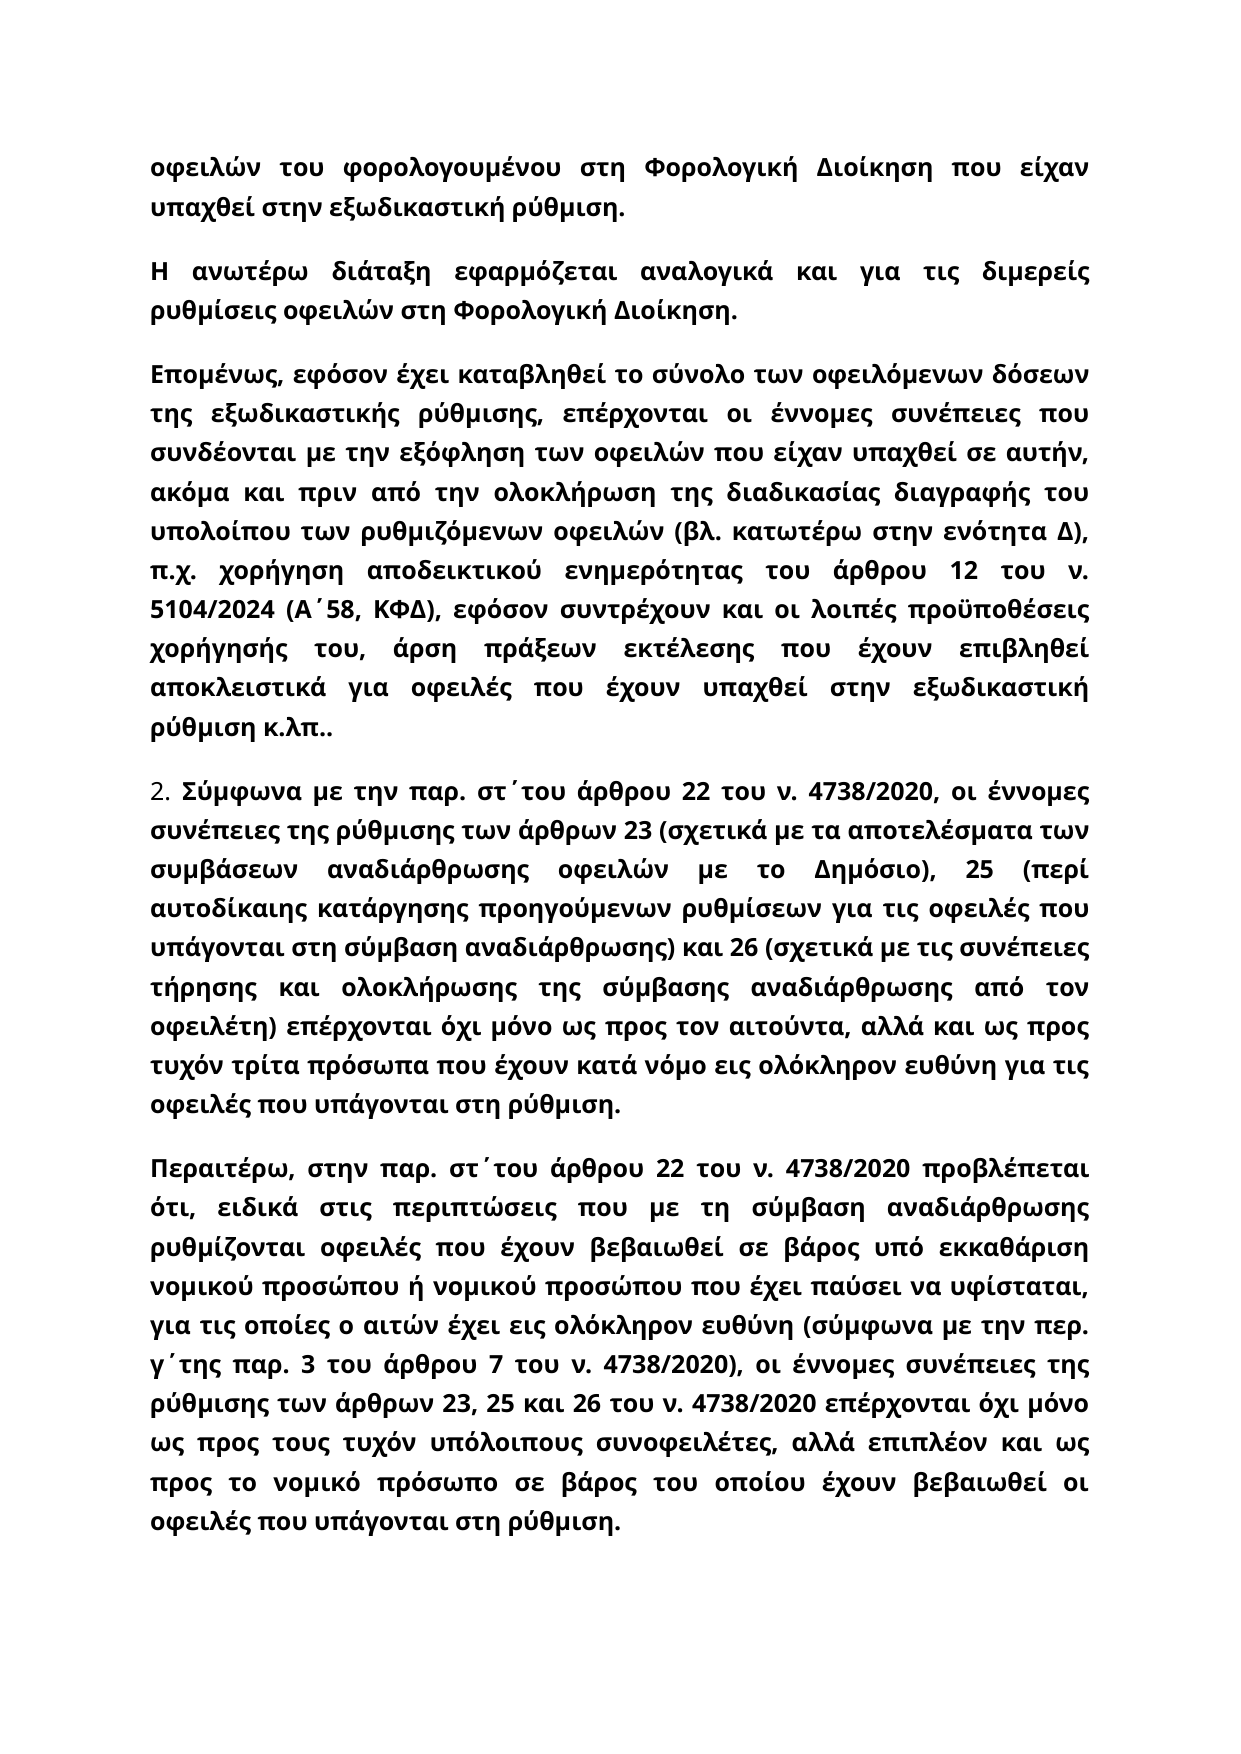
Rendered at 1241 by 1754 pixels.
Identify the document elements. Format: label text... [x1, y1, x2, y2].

text οφειλών του φορολογουμένου στη Φορολογική Διοίκηση που είχαν υπαχθεί στην εξωδικαστική ρύθμιση. [150, 150, 1090, 223]
text Επομένως, εφόσον έχει καταβληθεί το σύνολο των οφειλόμενων δόσεων της εξωδικαστικής ρύθμισης, επέρχονται οι έννομες συνέπειες που συνδέονται με την εξόφληση των οφειλών που είχαν υπαχθεί σε αυτήν, ακόμα και πριν από την ολοκλήρωση της διαδικασίας διαγραφής του υπολοίπου των ρυθμιζόμενων οφειλών (βλ. κατωτέρω στην ενότητα Δ), π.χ. χορήγηση αποδεικτικού ενημερότητας του άρθρου 12 του ν. 5104/2024 (Α΄58, ΚΦΔ), εφόσον συντρέχουν και οι λοιπές προϋποθέσεις χορήγησής του, άρση πράξεων εκτέλεσης που έχουν επιβληθεί αποκλειστικά για οφειλές που έχουν υπαχθεί στην εξωδικαστική ρύθμιση κ.λπ.. [150, 357, 1090, 743]
text Περαιτέρω, στην παρ. στ΄του άρθρου 22 του ν. 4738/2020 προβλέπεται ότι, ειδικά στις περιπτώσεις που με τη σύμβαση αναδιάρθρωσης ρυθμίζονται οφειλές που έχουν βεβαιωθεί σε βάρος υπό εκκαθάριση νομικού προσώπου ή νομικού προσώπου που έχει παύσει να υφίσταται, για τις οποίες ο αιτών έχει εις ολόκληρον ευθύνη (σύμφωνα με την περ. γ΄της παρ. 3 του άρθρου 7 του ν. 4738/2020), οι έννομες συνέπειες της ρύθμισης των άρθρων 23, 25 και 26 του ν. 4738/2020 επέρχονται όχι μόνο ως προς τους τυχόν υπόλοιπους συνοφειλέτες, αλλά επιπλέον και ως προς το νομικό πρόσωπο σε βάρος του οποίου έχουν βεβαιωθεί οι οφειλές που υπάγονται στη ρύθμιση. [150, 1151, 1090, 1537]
text Η ανωτέρω διάταξη εφαρμόζεται αναλογικά και για τις διμερείς ρυθμίσεις οφειλών στη Φορολογική Διοίκηση. [150, 253, 1090, 327]
text 2. Σύμφωνα με την παρ. στ΄του άρθρου 22 του ν. 4738/2020, οι έννομες συνέπειες της ρύθμισης των άρθρων 23 (σχετικά με τα αποτελέσματα των συμβάσεων αναδιάρθρωσης οφειλών με το Δημόσιο), 25 (περί αυτοδίκαιης κατάργησης προηγούμενων ρυθμίσεων για τις οφειλές που υπάγονται στη σύμβαση αναδιάρθρωσης) και 26 (σχετικά με τις συνέπειες τήρησης και ολοκλήρωσης της σύμβασης αναδιάρθρωσης από τον οφειλέτη) επέρχονται όχι μόνο ως προς τον αιτούντα, αλλά και ως προς τυχόν τρίτα πρόσωπα που έχουν κατά νόμο εις ολόκληρον ευθύνη για τις οφειλές που υπάγονται στη ρύθμιση. [150, 773, 1090, 1121]
